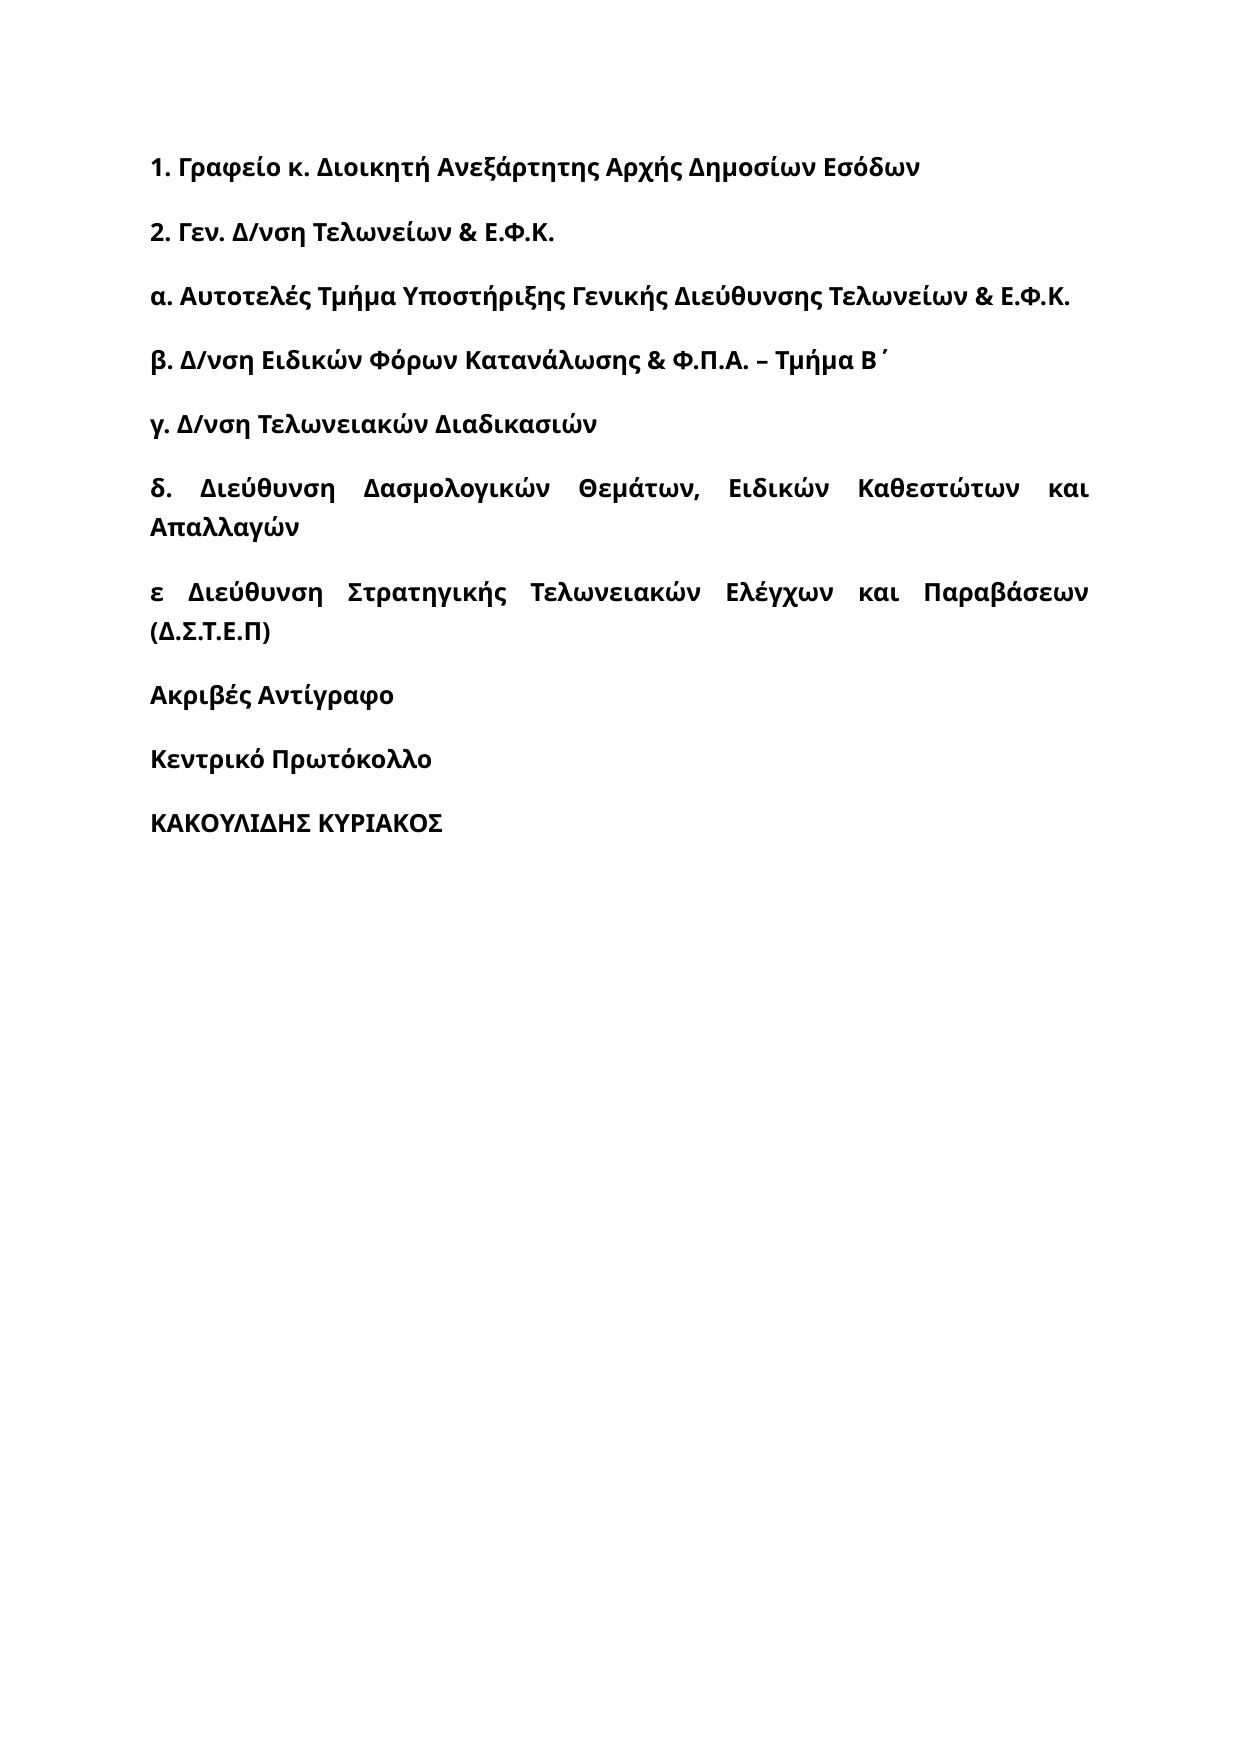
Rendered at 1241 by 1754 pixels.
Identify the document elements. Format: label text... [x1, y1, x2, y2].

text ε Διεύθυνση Στρατηγικής Τελωνειακών Ελέγχων και Παραβάσεων (Δ.Σ.Τ.Ε.Π) [150, 574, 1090, 647]
text α. Αυτοτελές Τμήμα Υποστήριξης Γενικής Διεύθυνσης Τελωνείων & Ε.Φ.Κ. [150, 278, 1090, 312]
text δ. Διεύθυνση Δασμολογικών Θεμάτων, Ειδικών Καθεστώτων και Απαλλαγών [150, 471, 1090, 544]
text β. Δ/νση Ειδικών Φόρων Κατανάλωσης & Φ.Π.Α. – Τμήμα Β΄ [150, 342, 1090, 377]
text γ. Δ/νση Τελωνειακών Διαδικασιών [150, 407, 1090, 441]
text 1. Γραφείο κ. Διοικητή Ανεξάρτητης Αρχής Δημοσίων Εσόδων [150, 150, 1090, 184]
text 2. Γεν. Δ/νση Τελωνείων & Ε.Φ.Κ. [150, 214, 1090, 248]
text ΚΑΚΟΥΛΙ∆ΗΣ ΚΥΡΙΑΚΟΣ [150, 806, 1090, 840]
text Ακριβές Αντίγραφο [150, 677, 1090, 712]
text Κεντρικό Πρωτόκολλο [150, 742, 1090, 776]
